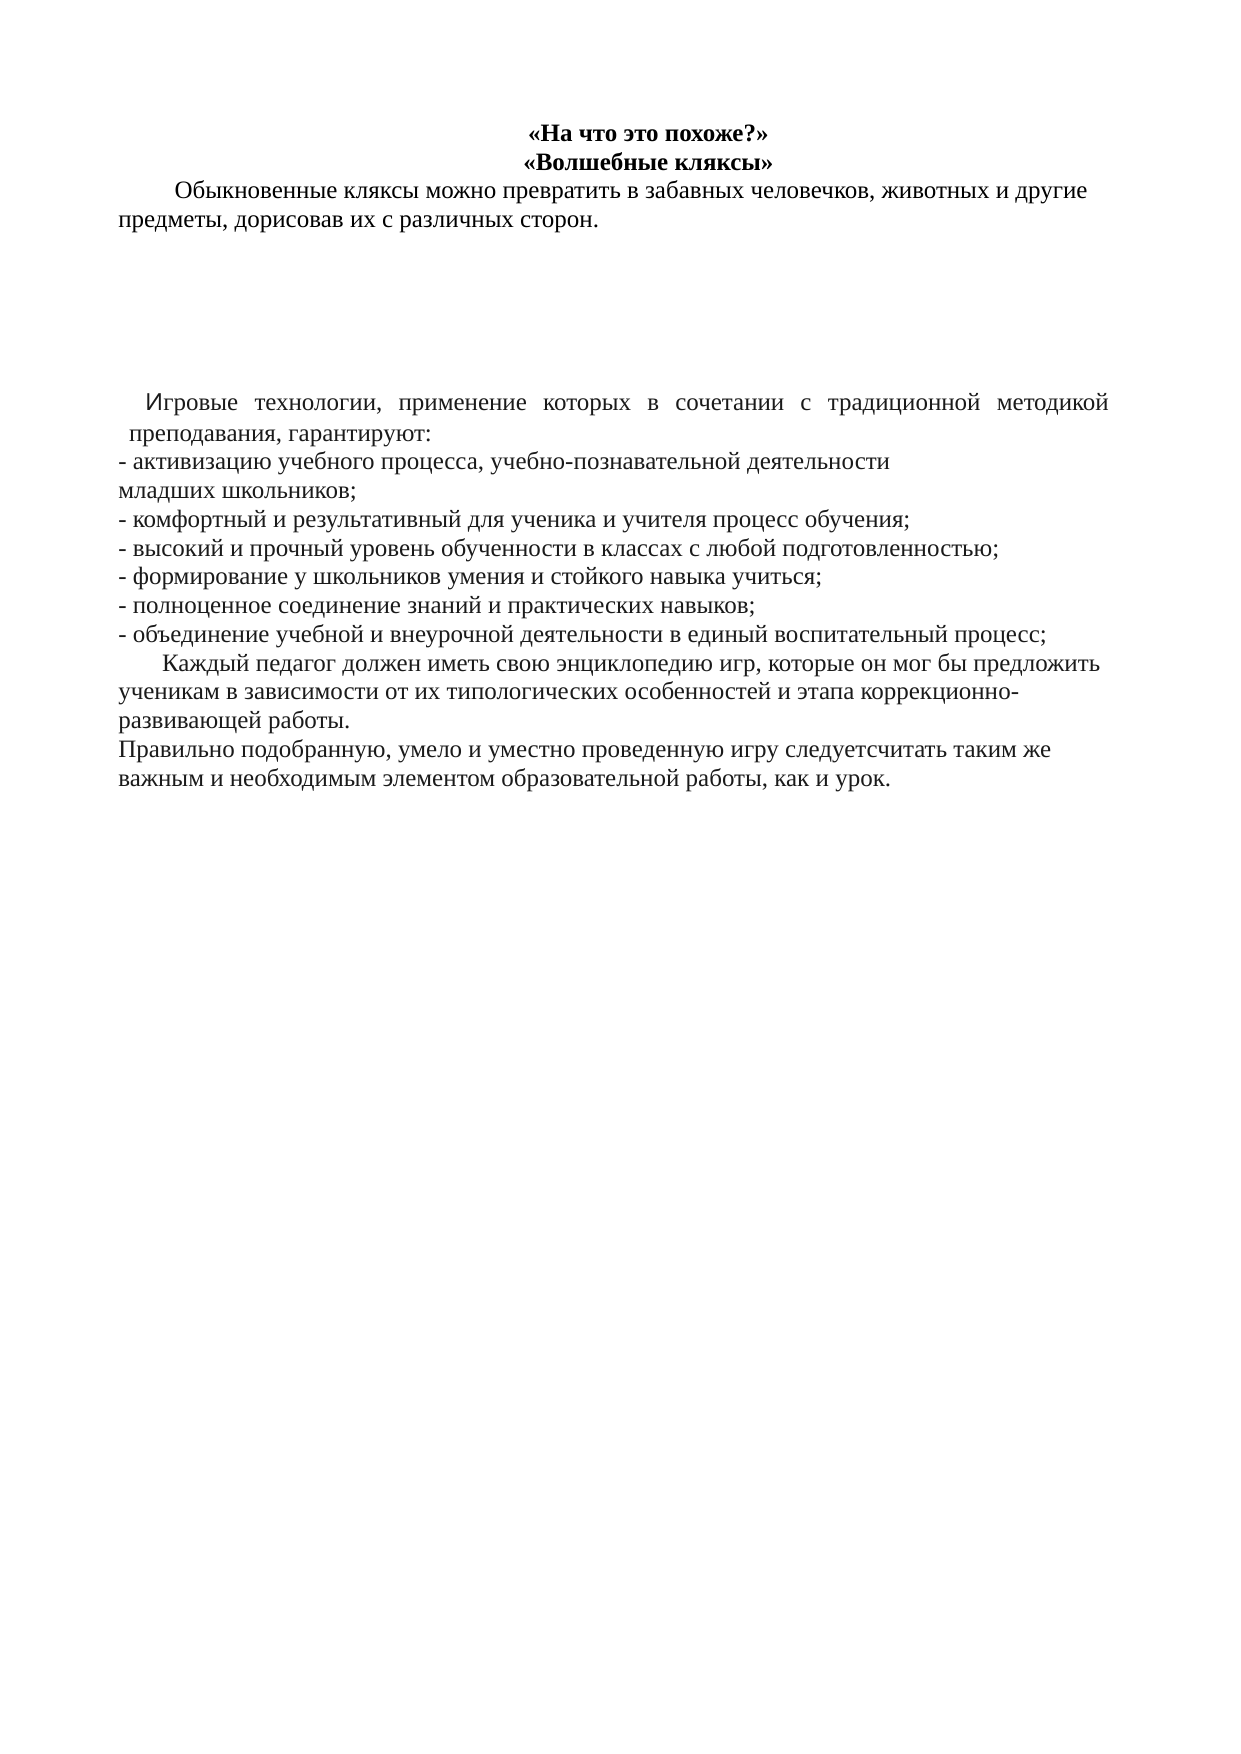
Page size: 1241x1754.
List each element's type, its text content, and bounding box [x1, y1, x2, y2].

text Игровые технологии, применение которых в сочетании с традиционной методикой преподавания, гарантируют: [129, 386, 1110, 446]
text Правильно подобранную, умело и уместно проведенную игру следуетсчитать таким же важным и необходимым элементом образовательной работы, как и урок. [118, 734, 1122, 791]
text - активизацию учебного процесса, учебно-познавательной деятельности [118, 446, 1122, 475]
text Каждый педагог должен иметь свою энциклопедию игр, которые он мог бы предложить ученикам в зависимости от их типологических особенностей и этапа коррекционно-развивающей работы. [118, 648, 1122, 734]
text младших школьников; [118, 475, 1122, 504]
text «На что это похоже?» [118, 118, 1122, 147]
text - объединение учебной и внеурочной деятельности в единый воспитательный процесс; [118, 619, 1122, 648]
text - комфортный и результативный для ученика и учителя процесс обучения; [118, 504, 1122, 533]
text Обыкновенные кляксы можно превратить в забавных человечков, животных и другие предметы, дорисовав их с различных сторон. [118, 176, 1122, 233]
text - полноценное соединение знаний и практических навыков; [118, 590, 1122, 619]
text - формирование у школьников умения и стойкого навыка учиться; [118, 561, 1122, 590]
text - высокий и прочный уровень обученности в классах с любой подготовленностью; [118, 533, 1122, 561]
text «Волшебные кляксы» [118, 147, 1122, 176]
